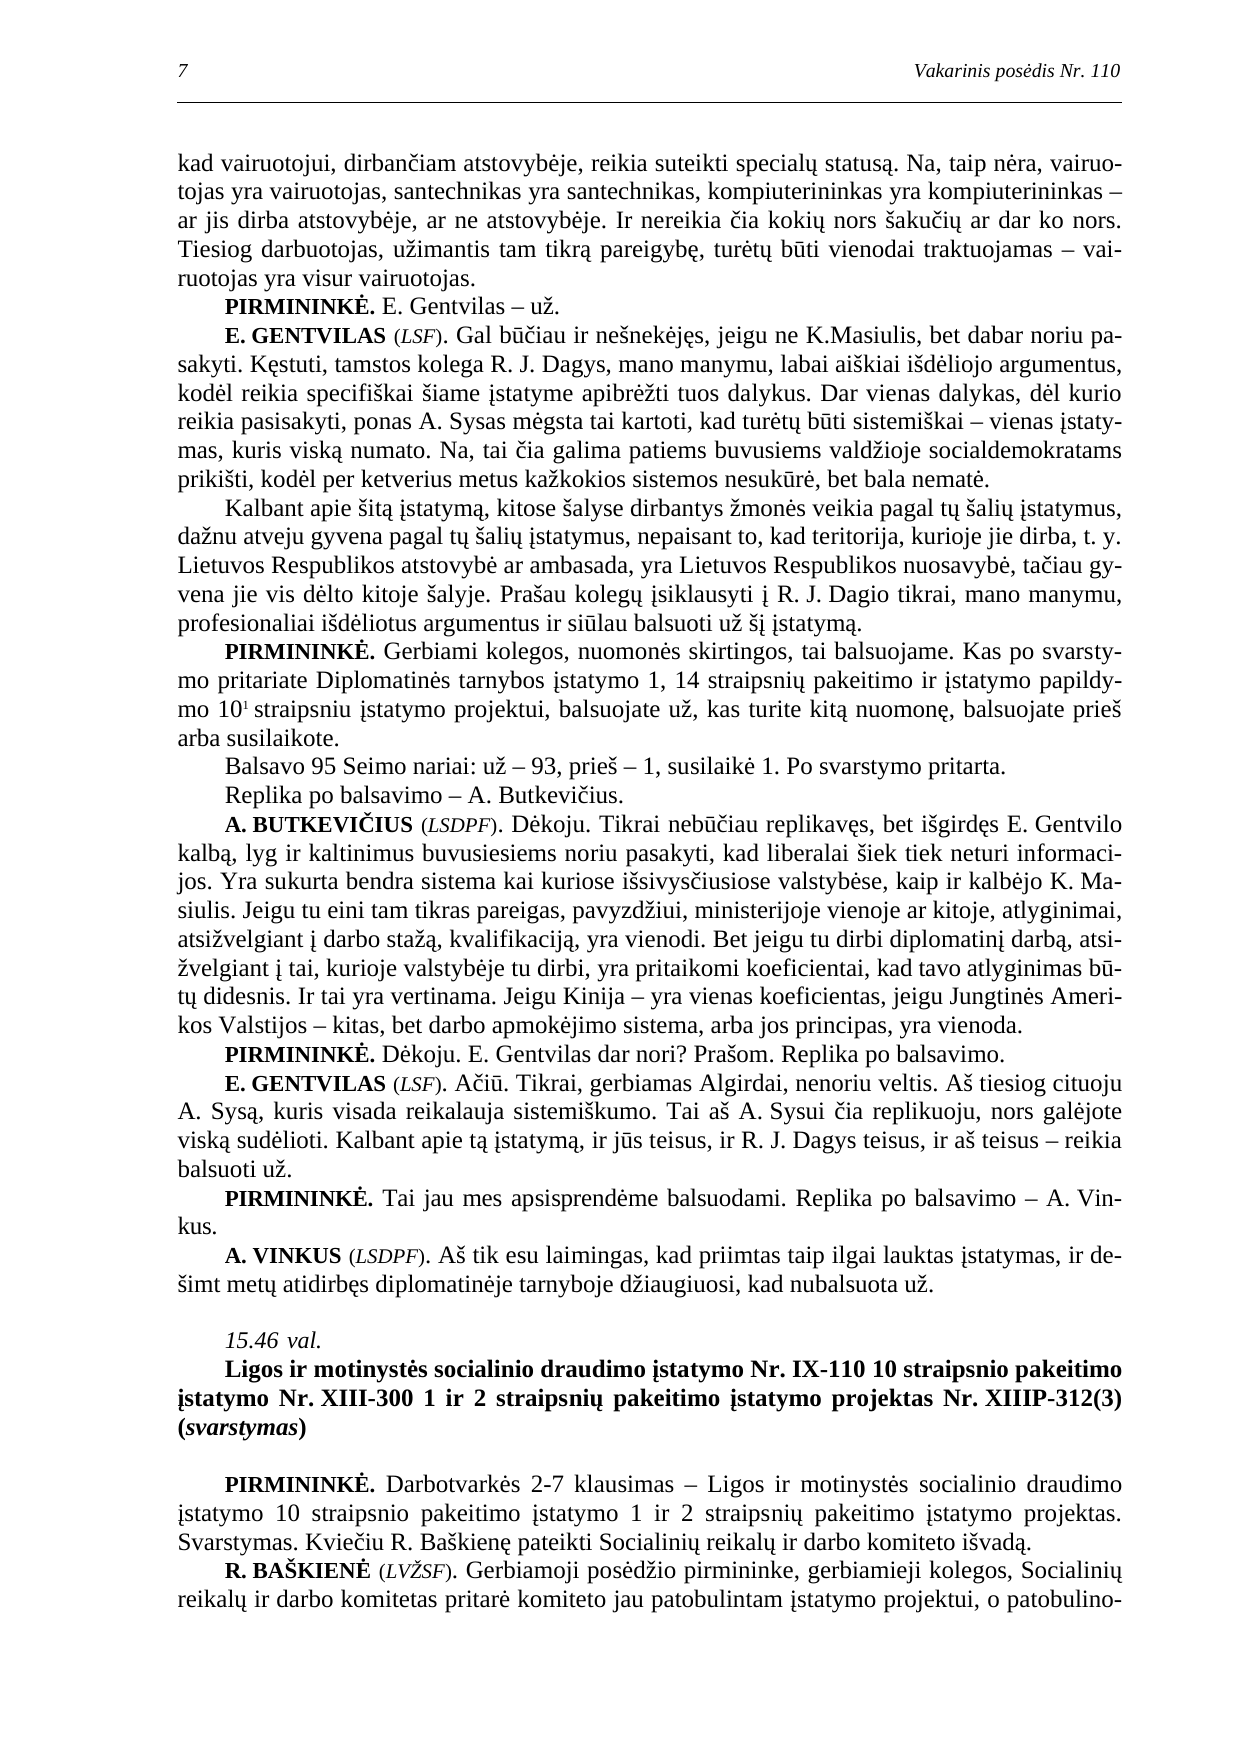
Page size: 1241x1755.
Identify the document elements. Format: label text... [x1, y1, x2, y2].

text A. BUTKEVIČIUS (LSDPF). Dė­ko­ju. Tik­rai ne­bū­čiau re­pli­ka­vęs, bet iš­gir­dęs E. Gent­vi­lo kal­bą, lyg ir kal­ti­ni­mus bu­vu­sie­siems no­riu pa­sa­ky­ti, kad li­be­ra­lai šiek tiek ne­tu­ri in­for­ma­ci­jos. Yra su­kur­ta ben­dra sis­te­ma kai ku­rio­se iš­si­vys­čiu­sio­se vals­ty­bė­se, kaip ir kal­bė­jo K. Ma­siu­lis. Jei­gu tu ei­ni tam tik­ras pa­rei­gas, pa­vyz­džiui, mi­nis­te­ri­jo­je vie­no­je ar ki­to­je, at­ly­gi­ni­mai, at­si­žvel­giant į dar­bo sta­žą, kva­li­fi­ka­ci­ją, yra vie­no­di. Bet jei­gu tu dir­bi di­plo­ma­ti­nį dar­bą, at­si­žvel­giant į tai, ku­rio­je vals­ty­bė­je tu dir­bi, yra pri­tai­ko­mi ko­e­fi­cien­tai, kad ta­vo at­ly­gi­ni­mas bū­­tų di­des­nis. Ir tai yra ver­ti­na­ma. Jei­gu Ki­ni­ja – yra vie­nas ko­e­fi­cien­tas, jei­gu Jung­ti­nės Ame­ri­kos Vals­ti­jos – ki­tas, bet dar­bo ap­mo­kė­ji­mo sis­te­ma, ar­ba jos prin­ci­pas, yra vie­no­da. [177, 809, 1122, 1039]
text Re­pli­ka po bal­sa­vi­mo – A. But­ke­vi­čius. [177, 780, 1122, 809]
text E. GENTVILAS (LSF). Gal bū­čiau ir neš­ne­kė­jęs, jei­gu ne K.Ma­siu­lis, bet da­bar no­riu pa­sa­ky­ti. Kęs­tu­ti, tams­tos ko­le­ga R. J. Da­gys, ma­no ma­ny­mu, la­bai aiš­kiai iš­dė­lio­jo ar­gu­men­tus, ko­dėl rei­kia spe­ci­fiš­kai šia­me įsta­ty­me api­brėž­ti tuos da­ly­kus. Dar vie­nas da­ly­kas, dėl ku­rio rei­kia pa­si­sa­ky­ti, po­nas A. Sy­sas mėgs­ta tai kar­to­ti, kad tu­rė­tų bū­ti sis­te­miš­kai – vie­nas įsta­ty­mas, ku­ris vis­ką nu­ma­to. Na, tai čia ga­li­ma pa­tiems bu­vu­siems val­džio­je so­cial­de­mok­ra­tams pri­kiš­ti, ko­dėl per ket­ve­rius me­tus kaž­ko­kios sis­te­mos ne­su­kū­rė, bet ba­la ne­ma­tė. [177, 320, 1122, 493]
text PIRMININKĖ. Dė­ko­ju. E. Gent­vi­las dar no­ri? Pra­šom. Re­pli­ka po bal­sa­vi­mo. [177, 1039, 1122, 1068]
text Li­gos ir mo­ti­nys­tės so­cia­li­nio drau­di­mo įsta­ty­mo Nr. IX-110 10 straips­nio pa­kei­ti­mo įsta­ty­mo Nr. XIII-300 1 ir 2 straips­nių pa­kei­ti­mo įsta­ty­mo pro­jek­tas Nr. XIIIP-312(3) (svars­ty­mas) [177, 1354, 1122, 1440]
text PIRMININKĖ. E. Gent­vi­las – už. [177, 291, 1122, 320]
text kad vai­ruo­to­jui, dir­ban­čiam at­sto­vy­bė­je, rei­kia su­teik­ti spe­cia­lų sta­tu­są. Na, taip nė­ra, vai­ruo­to­jas yra vai­ruo­to­jas, san­tech­ni­kas yra san­tech­ni­kas, kom­piu­te­ri­nin­kas yra kom­piu­te­ri­nin­kas – ar jis dir­ba at­sto­vy­bė­je, ar ne at­sto­vy­bė­je. Ir ne­rei­kia čia ko­kių nors ša­ku­čių ar dar ko nors. Tie­siog dar­buo­to­jas, už­iman­tis tam tik­rą pa­rei­gy­bę, tu­rė­tų bū­ti vie­no­dai trak­tuo­ja­mas – vai­ruo­to­jas yra vi­sur vai­ruo­to­jas. [177, 148, 1122, 291]
text E. GENTVILAS (LSF). Ačiū. Tik­rai, ger­bia­mas Al­gir­dai, ne­no­riu vel­tis. Aš tie­siog ci­tuo­ju A. Sy­są, ku­ris vi­sa­da rei­ka­lau­ja sis­te­miš­ku­mo. Tai aš A. Sy­sui čia re­pli­kuo­ju, nors ga­lė­jo­te vis­ką su­dė­lio­ti. Kal­bant apie tą įsta­ty­mą, ir jūs tei­sus, ir R. J. Da­gys tei­sus, ir aš tei­sus – rei­kia bal­suo­ti už. [177, 1068, 1122, 1183]
text 15.46 val. [224, 1326, 1122, 1354]
text R. BAŠKIENĖ (LVŽSF). Ger­bia­mo­ji po­sė­džio pir­mi­nin­ke, ger­bia­mie­ji ko­le­gos, So­cia­li­nių rei­ka­lų ir dar­bo ko­mi­te­tas pri­ta­rė ko­mi­te­to jau pa­to­bu­lin­tam įsta­ty­mo pro­jek­tui, o pa­to­bu­li­no­ [177, 1555, 1122, 1613]
text PIRMININKĖ. Dar­bo­tvarkės 2-7 klau­si­mas – Li­gos ir mo­ti­nys­tės so­cia­li­nio drau­di­mo įsta­ty­mo 10 straips­nio pa­kei­ti­mo įsta­ty­mo 1 ir 2 straips­nių pa­kei­ti­mo įsta­ty­mo pro­jek­tas. Svar­s­ty­mas. Kvie­čiu R. Baš­kie­nę pa­teik­ti So­cia­li­nių rei­ka­lų ir dar­bo ko­mi­te­to iš­va­dą. [177, 1469, 1122, 1555]
text A. VINKUS (LSDPF). Aš tik esu lai­min­gas, kad pri­im­tas taip il­gai lauk­tas įsta­ty­mas, ir de­šimt me­tų ati­dir­bęs di­plo­ma­ti­nė­je tar­ny­bo­je džiau­giuo­si, kad nu­bal­suo­ta už. [177, 1240, 1122, 1298]
text PIRMININKĖ. Tai jau mes ap­si­spren­dė­me bal­suo­da­mi. Re­pli­ka po bal­sa­vi­mo – A. Vin­kus. [177, 1183, 1122, 1240]
text Bal­sa­vo 95 Sei­mo na­riai: už – 93, prieš – 1, su­si­lai­kė 1. Po svars­ty­mo pri­tar­ta. [177, 751, 1122, 780]
text Kal­bant apie ši­tą įsta­ty­mą, ki­to­se ša­ly­se dir­ban­tys žmo­nės vei­kia pa­gal tų ša­lių įsta­ty­mus, daž­nu at­ve­ju gy­ve­na pa­gal tų ša­lių įsta­ty­mus, ne­pai­sant to, kad te­ri­to­ri­ja, ku­rio­je jie dir­ba, t. y. Lie­tu­vos Res­pub­li­kos at­sto­vy­bė ar am­ba­sa­da, yra Lie­tu­vos Res­pub­li­kos nuo­sa­vy­bė, ta­čiau gy­ve­na jie vis dėl­to ki­to­je ša­ly­je. Pra­šau ko­le­gų įsi­klau­sy­ti į R. J. Da­gio tik­rai, ma­no ma­ny­mu, pro­fe­sio­na­liai iš­dė­lio­tus ar­gu­men­tus ir siū­lau bal­suo­ti už šį įsta­ty­mą. [177, 493, 1122, 636]
text PIRMININKĖ. Ger­bia­mi ko­le­gos, nuo­mo­nės skir­tin­gos, tai bal­suo­ja­me. Kas po svars­ty­mo pri­ta­ria­te Di­plo­ma­ti­nės tar­ny­bos įsta­ty­mo 1, 14 straips­nių pa­kei­ti­mo ir įsta­ty­mo pa­pil­dy­mo 101 straips­niu įsta­ty­mo pro­jek­tui, bal­suo­ja­te už, kas tu­ri­te ki­tą nuo­mo­nę, bal­suo­ja­te prieš ar­ba su­si­lai­ko­te. [177, 636, 1122, 751]
